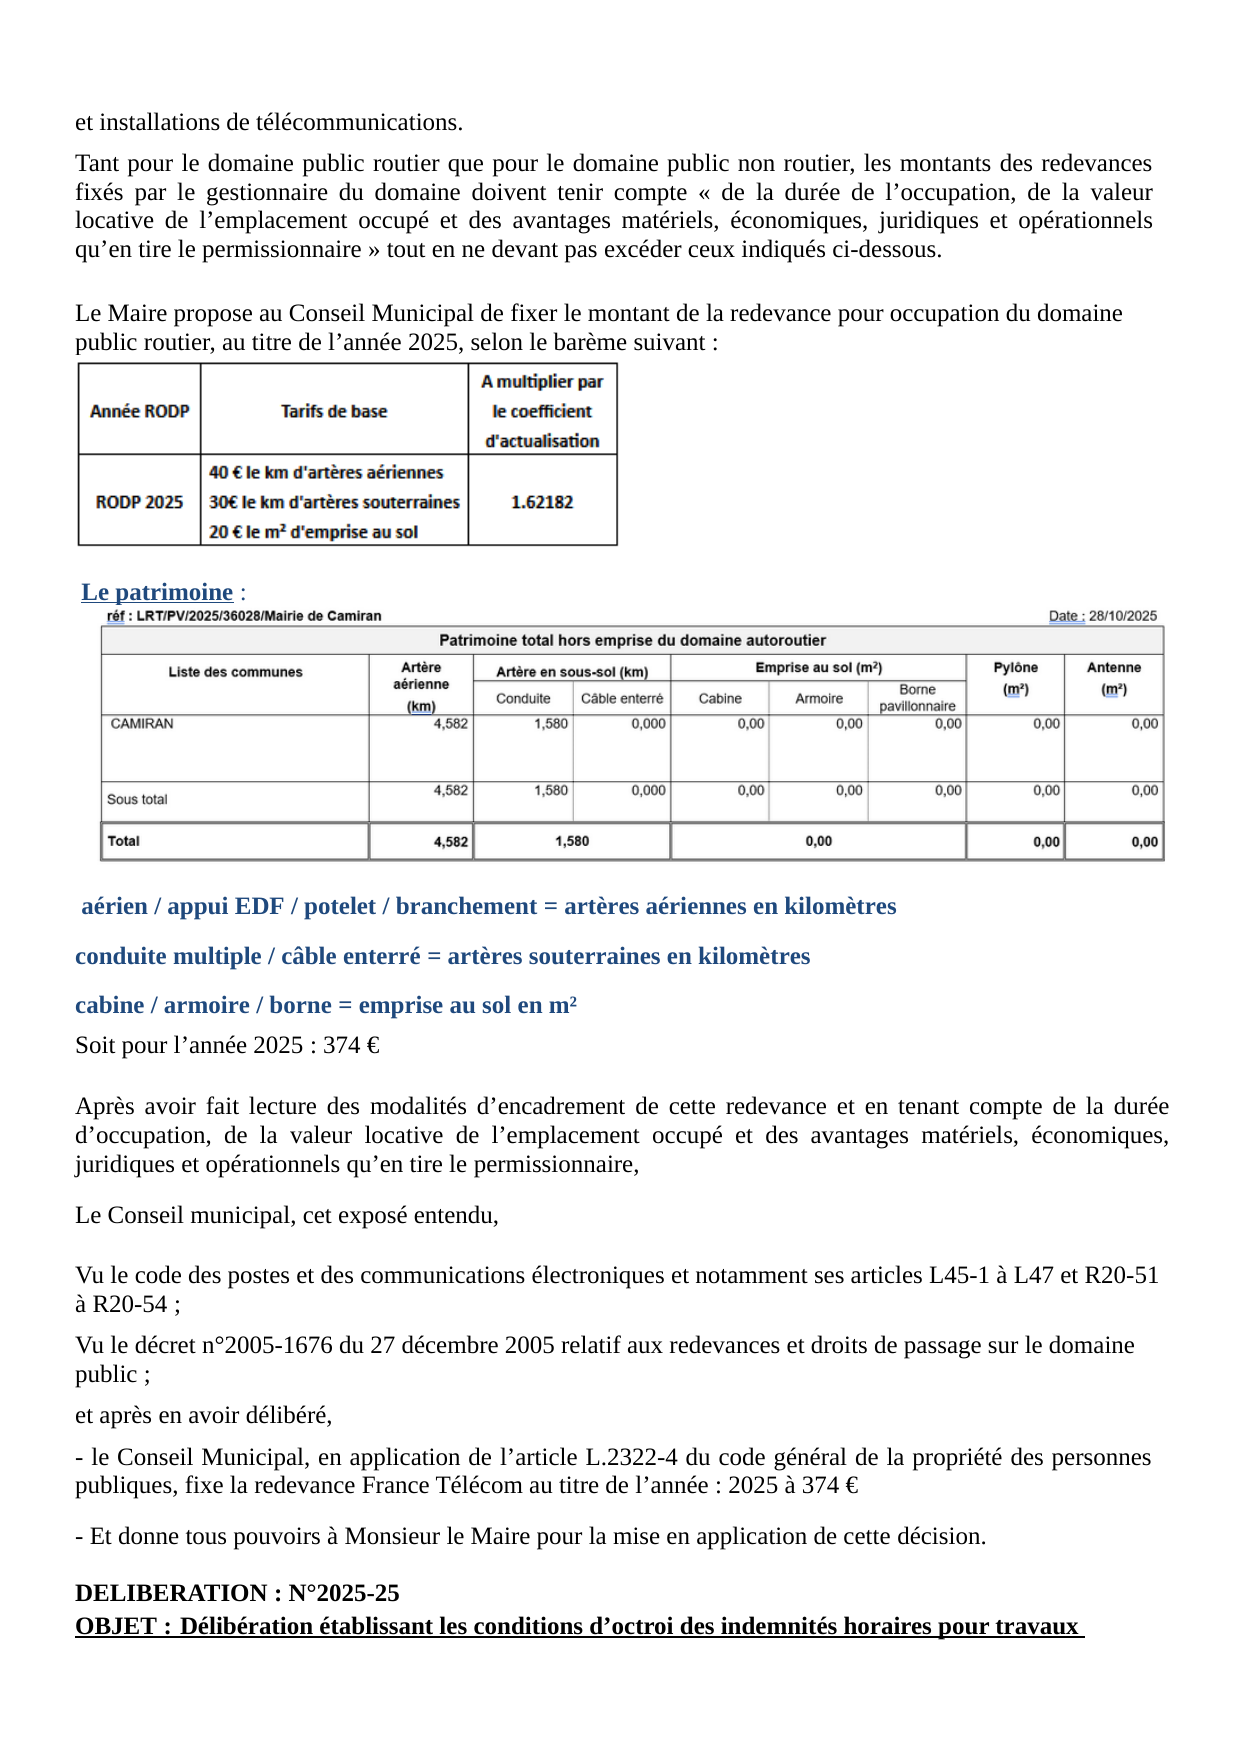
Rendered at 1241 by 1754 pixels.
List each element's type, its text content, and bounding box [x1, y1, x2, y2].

text conduite multiple / câble enterré = artères souterraines en kilomètres [75, 941, 1165, 970]
text Après avoir fait lecture des modalités d’encadrement de cette redevance et en tenant compte de la durée d’occupation, de la valeur locative de l’emplacement occupé et des avantages matériels, économiques, juridiques et opérationnels qu’en tire le permissionnaire, [75, 1091, 1171, 1178]
text Le patrimoine : [75, 577, 1165, 605]
text Vu le décret n°2005-1676 du 27 décembre 2005 relatif aux redevances et droits de passage sur le domaine public ; [75, 1331, 1171, 1388]
text Tant pour le domaine public routier que pour le domaine public non routier, les montants des redevances fixés par le gestionnaire du domaine doivent tenir compte « de la durée de l’occupation, de la valeur locative de l’emplacement occupé et des avantages matériels, économiques, juridiques et opérationnels qu’en tire le permissionnaire » tout en ne devant pas excéder ceux indiqués ci-dessous. [75, 148, 1154, 263]
text Le Conseil municipal, cet exposé entendu, [75, 1200, 1171, 1229]
text Le Maire propose au Conseil Municipal de fixer le montant de la redevance pour occupation du domaine public routier, au titre de l’année 2025, selon le barème suivant : [75, 298, 1165, 554]
text aérien / appui EDF / potelet / branchement = artères aériennes en kilomètres [75, 891, 1165, 920]
text DELIBERATION : N°2025-25 [75, 1578, 1165, 1607]
text Soit pour l’année 2025 : 374 € [75, 1030, 1165, 1059]
text - Et donne tous pouvoirs à Monsieur le Maire pour la mise en application de cette décision. [75, 1521, 1165, 1550]
text - le Conseil Municipal, en application de l’article L.2322-4 du code général de la propriété des personnes publiques, fixe la redevance France Télécom au titre de l’année : 2025 à 374 € [75, 1442, 1154, 1499]
text OBJET : Délibération établissant les conditions d’octroi des indemnités horaires pour travaux [75, 1607, 1165, 1641]
text cabine / armoire / borne = emprise au sol en m² [75, 991, 1165, 1019]
text et installations de télécommunications. [75, 107, 1154, 135]
text Vu le code des postes et des communications électroniques et notamment ses articles L45-1 à L47 et R20-51 à R20-54 ; [75, 1261, 1171, 1318]
text et après en avoir délibéré, [75, 1401, 1171, 1429]
